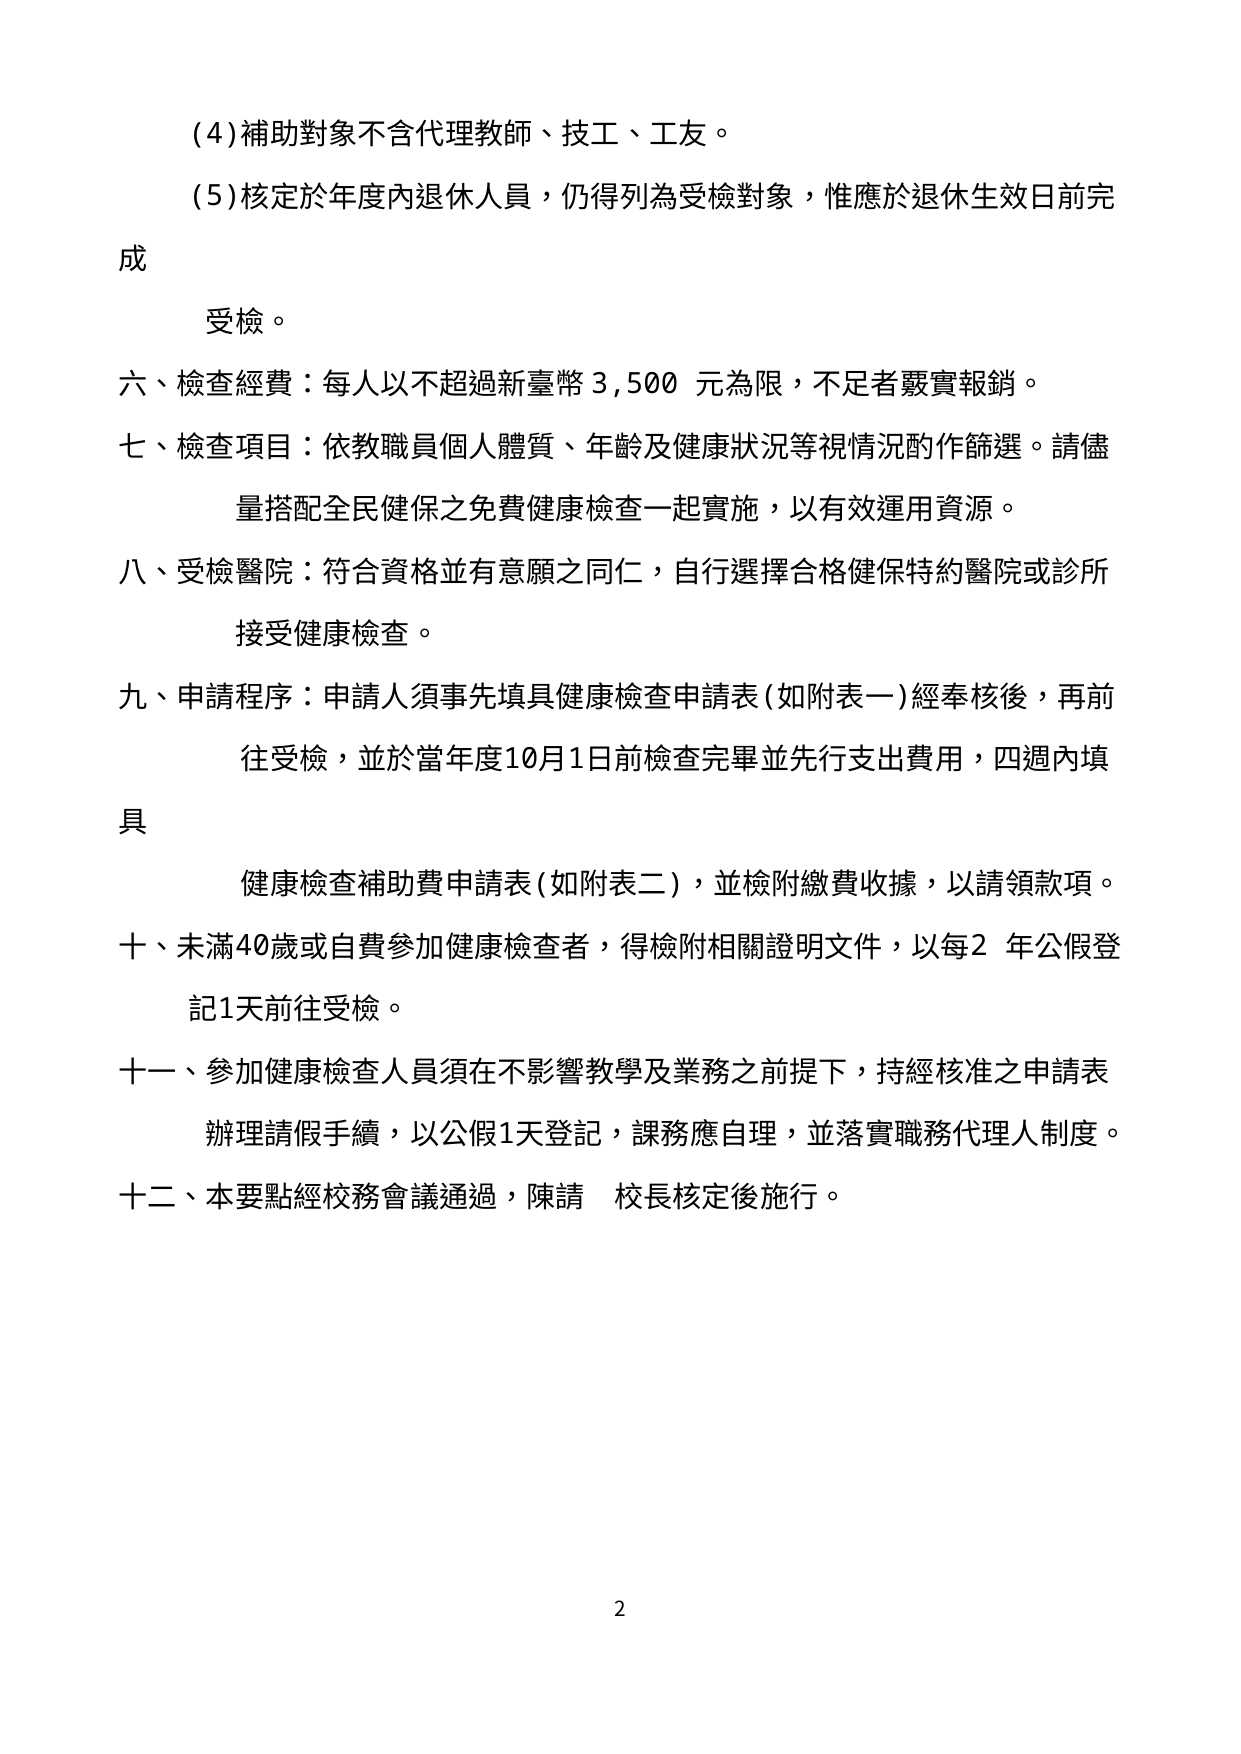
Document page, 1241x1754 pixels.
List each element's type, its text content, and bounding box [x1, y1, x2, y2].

text 辦理請假手續，以公假1天登記，課務應自理，並落實職務代理人制度。 [118, 1090, 1122, 1153]
text 受檢。 [118, 278, 1122, 340]
text 八、受檢醫院：符合資格並有意願之同仁，自行選擇合格健保特約醫院或診所 [118, 528, 1122, 590]
text (4)補助對象不含代理教師、技工、工友。 [118, 90, 1122, 153]
text 六、檢查經費：每人以不超過新臺幣3,500 元為限，不足者覈實報銷。 [118, 340, 1122, 403]
text 七、檢查項目：依教職員個人體質、年齡及健康狀況等視情況酌作篩選。請儘 [118, 403, 1122, 465]
text 十、未滿40歲或自費參加健康檢查者，得檢附相關證明文件，以每2 年公假登 [118, 903, 1122, 965]
text 量搭配全民健保之免費健康檢查一起實施，以有效運用資源。 [118, 465, 1122, 528]
text 記1天前往受檢。 [118, 965, 1122, 1028]
text 九、申請程序：申請人須事先填具健康檢查申請表(如附表一)經奉核後，再前 [118, 653, 1122, 715]
text 十一、參加健康檢查人員須在不影響教學及業務之前提下，持經核准之申請表 [118, 1028, 1122, 1090]
text 健康檢查補助費申請表(如附表二)，並檢附繳費收據，以請領款項。 [118, 840, 1122, 903]
text (5)核定於年度內退休人員，仍得列為受檢對象，惟應於退休生效日前完成 [118, 153, 1122, 278]
text 接受健康檢查。 [118, 590, 1122, 653]
text 往受檢，並於當年度10月1日前檢查完畢並先行支出費用，四週內填具 [118, 715, 1122, 840]
text 十二、本要點經校務會議通過，陳請 校長核定後施行。 [118, 1153, 1122, 1215]
